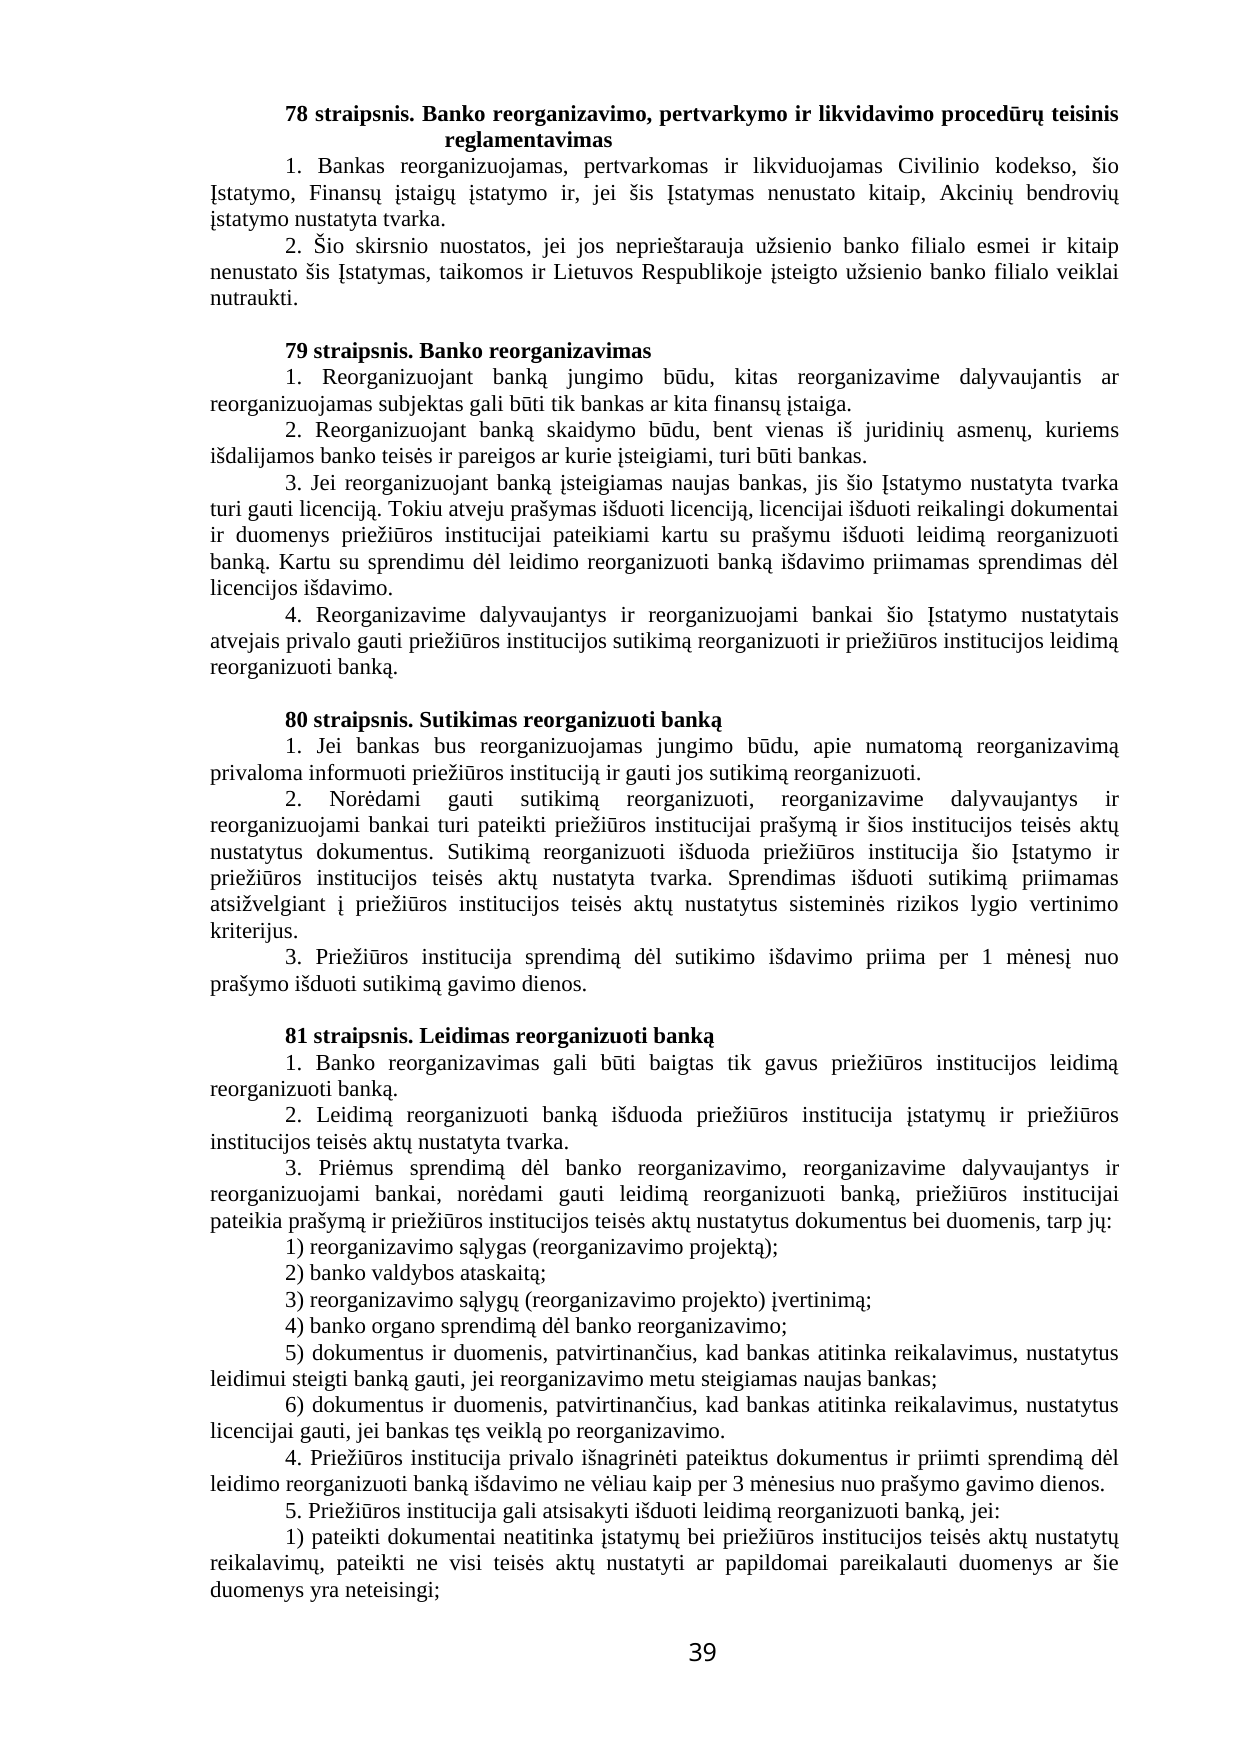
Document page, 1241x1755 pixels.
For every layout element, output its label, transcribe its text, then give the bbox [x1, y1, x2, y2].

text 2. Šio skirsnio nuostatos, jei jos neprieštarauja užsienio banko filialo esmei ir kitaip nenustato šis Įstatymas, taikomos ir Lietuvos Respublikoje įsteigto užsienio banko filialo veiklai nutraukti. [210, 232, 1120, 311]
text 1) pateikti dokumentai neatitinka įstatymų bei priežiūros institucijos teisės aktų nustatytų reikalavimų, pateikti ne visi teisės aktų nustatyti ar papildomai pareikalauti duomenys ar šie duomenys yra neteisingi; [210, 1523, 1120, 1602]
text 5) dokumentus ir duomenis, patvirtinančius, kad bankas atitinka reikalavimus, nustatytus leidimui steigti banką gauti, jei reorganizavimo metu steigiamas naujas bankas; [210, 1338, 1120, 1391]
text 3. Priėmus sprendimą dėl banko reorganizavimo, reorganizavime dalyvaujantys ir reorganizuojami bankai, norėdami gauti leidimą reorganizuoti banką, priežiūros institucijai pateikia prašymą ir priežiūros institucijos teisės aktų nustatytus dokumentus bei duomenis, tarp jų: [210, 1154, 1120, 1233]
text 2. Norėdami gauti sutikimą reorganizuoti, reorganizavime dalyvaujantys ir reorganizuojami bankai turi pateikti priežiūros institucijai prašymą ir šios institucijos teisės aktų nustatytus dokumentus. Sutikimą reorganizuoti išduoda priežiūros institucija šio Įstatymo ir priežiūros institucijos teisės aktų nustatyta tvarka. Sprendimas išduoti sutikimą priimamas atsižvelgiant į priežiūros institucijos teisės aktų nustatytus sisteminės rizikos lygio vertinimo kriterijus. [210, 785, 1120, 943]
text 2) banko valdybos ataskaitą; [210, 1259, 1120, 1286]
text 5. Priežiūros institucija gali atsisakyti išduoti leidimą reorganizuoti banką, jei: [210, 1497, 1120, 1523]
text 1. Bankas reorganizuojamas, pertvarkomas ir likviduojamas Civilinio kodekso, šio Įstatymo, Finansų įstaigų įstatymo ir, jei šis Įstatymas nenustato kitaip, Akcinių bendrovių įstatymo nustatyta tvarka. [210, 153, 1120, 232]
text 4. Reorganizavime dalyvaujantys ir reorganizuojami bankai šio Įstatymo nustatytais atvejais privalo gauti priežiūros institucijos sutikimą reorganizuoti ir priežiūros institucijos leidimą reorganizuoti banką. [210, 601, 1120, 680]
text 1. Reorganizuojant banką jungimo būdu, kitas reorganizavime dalyvaujantis ar reorganizuojamas subjektas gali būti tik bankas ar kita finansų įstaiga. [210, 363, 1120, 416]
text 2. Reorganizuojant banką skaidymo būdu, bent vienas iš juridinių asmenų, kuriems išdalijamos banko teisės ir pareigos ar kurie įsteigiami, turi būti bankas. [210, 416, 1120, 469]
text 3. Jei reorganizuojant banką įsteigiamas naujas bankas, jis šio Įstatymo nustatyta tvarka turi gauti licenciją. Tokiu atveju prašymas išduoti licenciją, licencijai išduoti reikalingi dokumentai ir duomenys priežiūros institucijai pateikiami kartu su prašymu išduoti leidimą reorganizuoti banką. Kartu su sprendimu dėl leidimo reorganizuoti banką išdavimo priimamas sprendimas dėl licencijos išdavimo. [210, 469, 1120, 601]
text 1. Banko reorganizavimas gali būti baigtas tik gavus priežiūros institucijos leidimą reorganizuoti banką. [210, 1049, 1120, 1101]
text 2. Leidimą reorganizuoti banką išduoda priežiūros institucija įstatymų ir priežiūros institucijos teisės aktų nustatyta tvarka. [210, 1101, 1120, 1154]
text 1) reorganizavimo sąlygas (reorganizavimo projektą); [210, 1233, 1120, 1259]
text 4) banko organo sprendimą dėl banko reorganizavimo; [210, 1312, 1120, 1338]
text 3. Priežiūros institucija sprendimą dėl sutikimo išdavimo priima per 1 mėnesį nuo prašymo išduoti sutikimą gavimo dienos. [210, 943, 1120, 996]
text 3) reorganizavimo sąlygų (reorganizavimo projekto) įvertinimą; [210, 1286, 1120, 1312]
text 78 straipsnis. Banko reorganizavimo, pertvarkymo ir likvidavimo procedūrų teisinis reglamentavimas [285, 100, 1120, 153]
text 81 straipsnis. Leidimas reorganizuoti banką [210, 1022, 1120, 1049]
text 6) dokumentus ir duomenis, patvirtinančius, kad bankas atitinka reikalavimus, nustatytus licencijai gauti, jei bankas tęs veiklą po reorganizavimo. [210, 1391, 1120, 1444]
text 80 straipsnis. Sutikimas reorganizuoti banką [210, 706, 1120, 732]
text 4. Priežiūros institucija privalo išnagrinėti pateiktus dokumentus ir priimti sprendimą dėl leidimo reorganizuoti banką išdavimo ne vėliau kaip per 3 mėnesius nuo prašymo gavimo dienos. [210, 1444, 1120, 1497]
text 1. Jei bankas bus reorganizuojamas jungimo būdu, apie numatomą reorganizavimą privaloma informuoti priežiūros instituciją ir gauti jos sutikimą reorganizuoti. [210, 732, 1120, 785]
text 79 straipsnis. Banko reorganizavimas [210, 337, 1120, 363]
